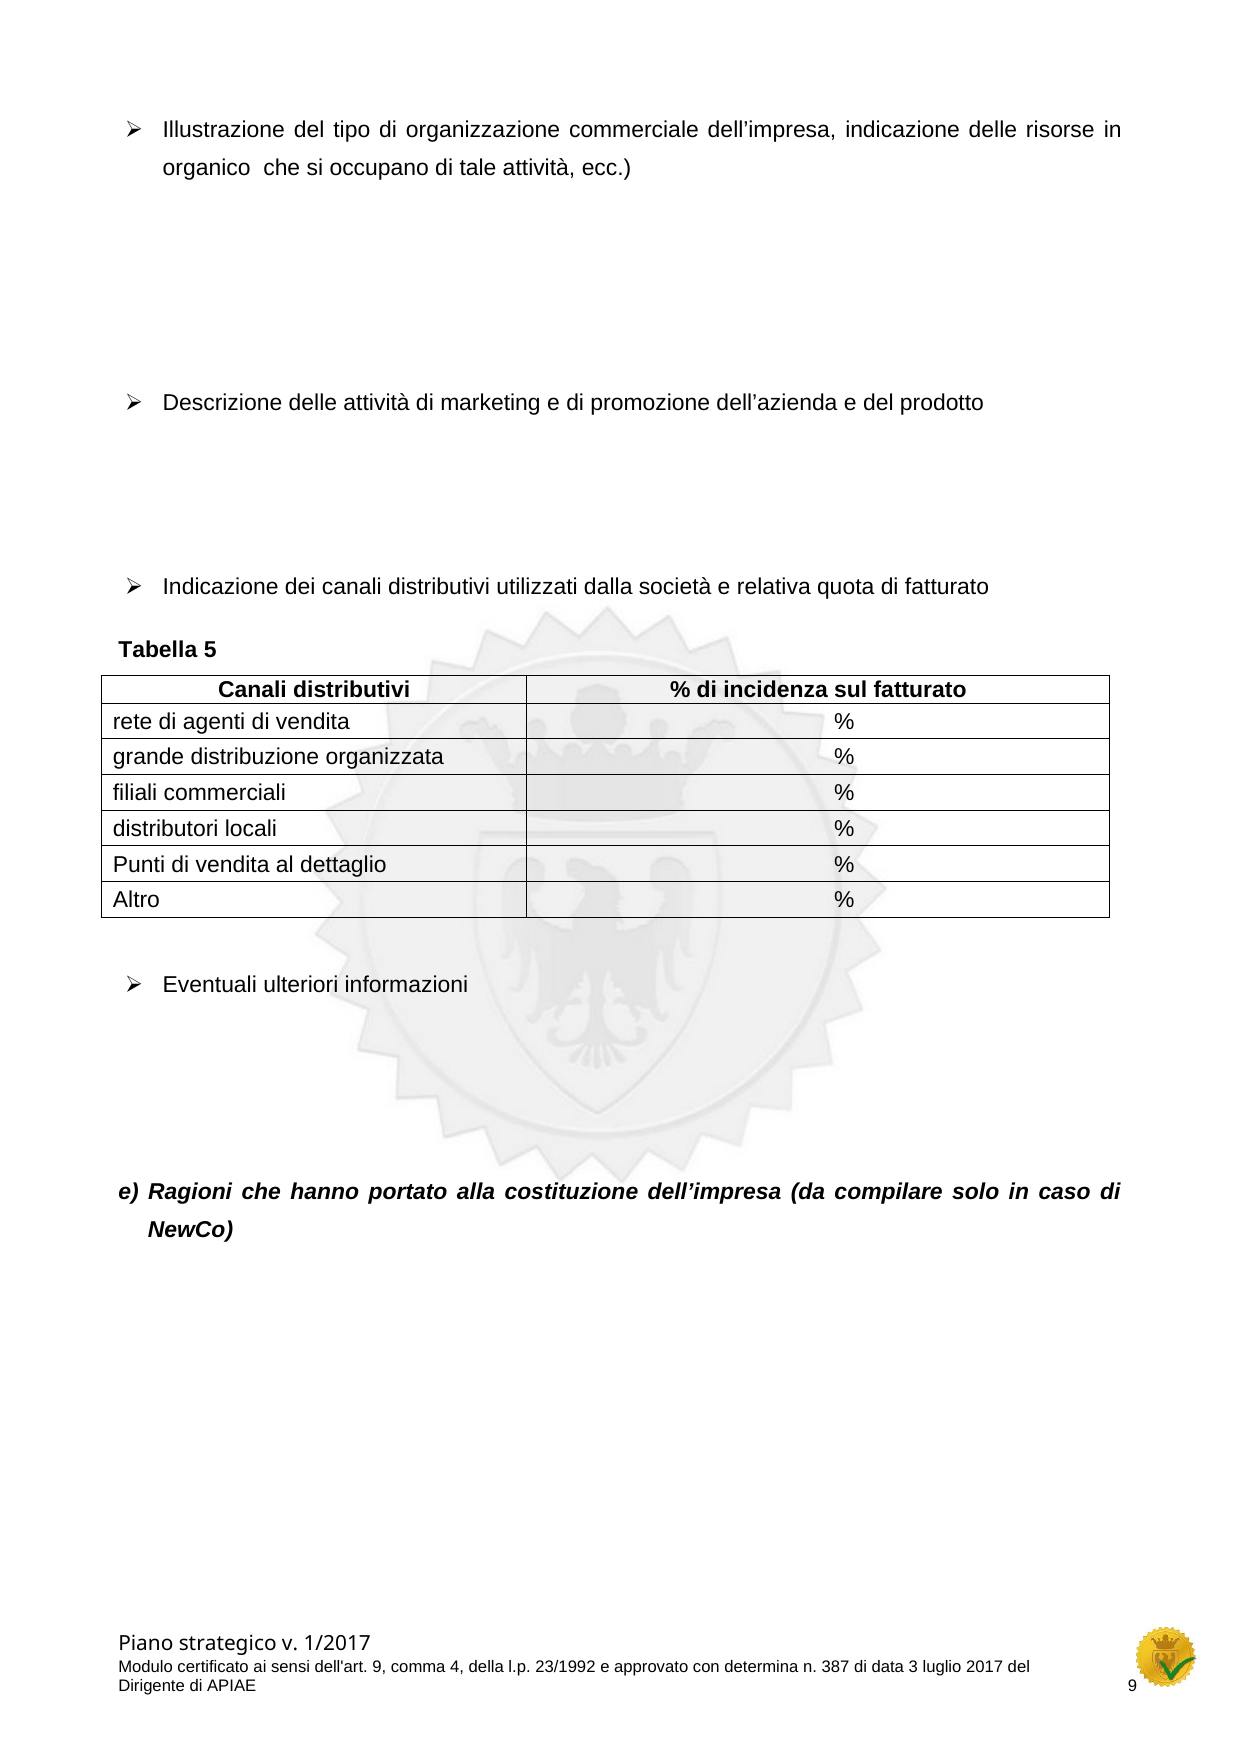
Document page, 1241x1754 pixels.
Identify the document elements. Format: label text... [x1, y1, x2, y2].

table_cell distributori locali [102, 811, 526, 845]
table_cell % [527, 846, 1109, 881]
picture [118, 76, 1122, 636]
picture [118, 1242, 1122, 1695]
table_cell grande distribuzione organizzata [102, 739, 526, 774]
table_cell rete di agenti di vendita [102, 704, 526, 738]
table_cell % [527, 811, 1109, 845]
table_cell filiali commerciali [102, 775, 526, 809]
text e) Ragioni che hanno portato alla costituzione dell’impresa (da compilare solo in caso di NewCo) [118, 1167, 1122, 1242]
table_header % di incidenza sul fatturato [527, 676, 1109, 702]
list Illustrazione del tipo di organizzazione commerciale dell’impresa, indicazione delle risorse in organico che si occupano di tale attività, ecc.) [125, 105, 1122, 180]
text Tabella 5 [118, 636, 1122, 662]
list Indicazione dei canali distributivi utilizzati dalla società e relativa quota di fatturato [125, 573, 1122, 600]
table_cell Altro [102, 882, 526, 917]
list Eventuali ulteriori informazioni [125, 971, 1122, 997]
table_cell % [527, 739, 1109, 774]
table_cell % [527, 775, 1109, 809]
list Descrizione delle attività di marketing e di promozione dell’azienda e del prodotto [125, 378, 1122, 415]
table_cell % [527, 882, 1109, 917]
picture [118, 662, 1122, 1167]
table_cell % [527, 704, 1109, 738]
picture [1135, 1627, 1198, 1687]
table_header Canali distributivi [102, 676, 526, 702]
table_cell Punti di vendita al dettaglio [102, 846, 526, 881]
